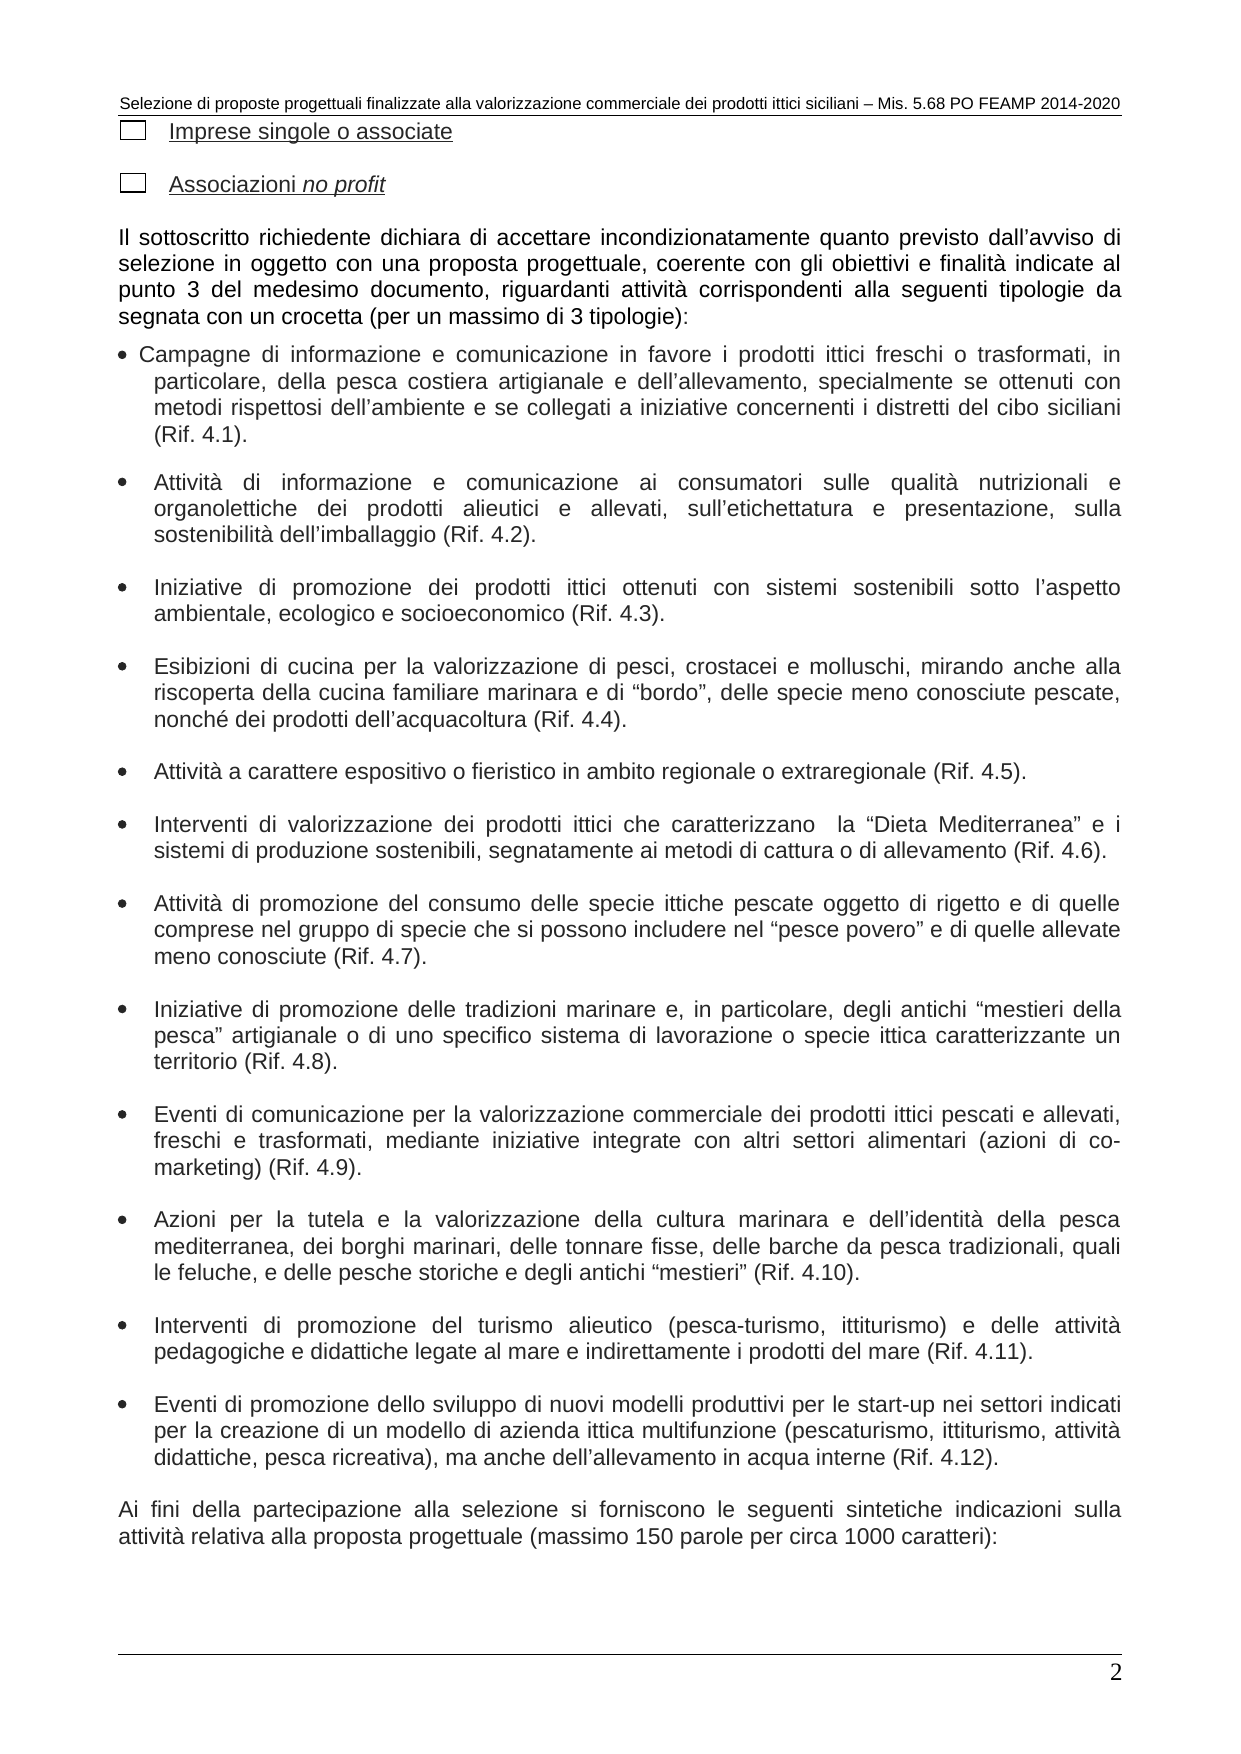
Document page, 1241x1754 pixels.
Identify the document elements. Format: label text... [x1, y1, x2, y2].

text Imprese singole o associate [169, 118, 1122, 144]
text Il sottoscritto richiedente dichiara di accettare incondizionatamente quanto previsto dall’avviso di selezione in oggetto con una proposta progettuale, coerente con gli obiettivi e finalità indicate al punto 3 del medesimo documento, riguardanti attività corrispondenti alla seguenti tipologie da segnata con un crocetta (per un massimo di 3 tipologie): [118, 223, 1122, 329]
text  Attività a carattere espositivo o fieristico in ambito regionale o extraregionale (Rif. 4.5). [118, 758, 1122, 785]
text  Azioni per la tutela e la valorizzazione della cultura marinara e dell’identità della pesca mediterranea, dei borghi marinari, delle tonnare fisse, delle barche da pesca tradizionali, quali le feluche, e delle pesche storiche e degli antichi “mestieri” (Rif. 4.10). [118, 1206, 1122, 1285]
text  Attività di informazione e comunicazione ai consumatori sulle qualità nutrizionali e organolettiche dei prodotti alieutici e allevati, sull’etichettatura e presentazione, sulla sostenibilità dell’imballaggio (Rif. 4.2). [118, 468, 1122, 547]
text  Interventi di promozione del turismo alieutico (pesca-turismo, ittiturismo) e delle attività pedagogiche e didattiche legate al mare e indirettamente i prodotti del mare (Rif. 4.11). [118, 1312, 1122, 1364]
text  Attività di promozione del consumo delle specie ittiche pescate oggetto di rigetto e di quelle comprese nel gruppo di specie che si possono includere nel “pesce povero” e di quelle allevate meno conosciute (Rif. 4.7). [118, 890, 1122, 969]
text  Iniziative di promozione dei prodotti ittici ottenuti con sistemi sostenibili sotto l’aspetto ambientale, ecologico e socioeconomico (Rif. 4.3). [118, 574, 1122, 627]
text  Iniziative di promozione delle tradizioni marinare e, in particolare, degli antichi “mestieri della pesca” artigianale o di uno specifico sistema di lavorazione o specie ittica caratterizzante un territorio (Rif. 4.8). [118, 996, 1122, 1074]
text  Eventi di comunicazione per la valorizzazione commerciale dei prodotti ittici pescati e allevati, freschi e trasformati, mediante iniziative integrate con altri settori alimentari (azioni di co-marketing) (Rif. 4.9). [118, 1101, 1122, 1180]
text  Campagne di informazione e comunicazione in favore i prodotti ittici freschi o trasformati, in particolare, della pesca costiera artigianale e dell’allevamento, specialmente se ottenuti con metodi rispettosi dell’ambiente e se collegati a iniziative concernenti i distretti del cibo siciliani (Rif. 4.1). [118, 341, 1122, 447]
text  Esibizioni di cucina per la valorizzazione di pesci, crostacei e molluschi, mirando anche alla riscoperta della cucina familiare marinara e di “bordo”, delle specie meno conosciute pescate, nonché dei prodotti dell’acquacoltura (Rif. 4.4). [118, 653, 1122, 732]
text Ai fini della partecipazione alla selezione si forniscono le seguenti sintetiche indicazioni sulla attività relativa alla proposta progettuale (massimo 150 parole per circa 1000 caratteri): [118, 1496, 1122, 1549]
text  Interventi di valorizzazione dei prodotti ittici che caratterizzano la “Dieta Mediterranea” e i sistemi di produzione sostenibili, segnatamente ai metodi di cattura o di allevamento (Rif. 4.6). [118, 811, 1122, 864]
text Associazioni no profit [169, 171, 1122, 197]
text  Eventi di promozione dello sviluppo di nuovi modelli produttivi per le start-up nei settori indicati per la creazione di un modello di azienda ittica multifunzione (pescaturismo, ittiturismo, attività didattiche, pesca ricreativa), ma anche dell’allevamento in acqua interne (Rif. 4.12). [118, 1391, 1122, 1470]
